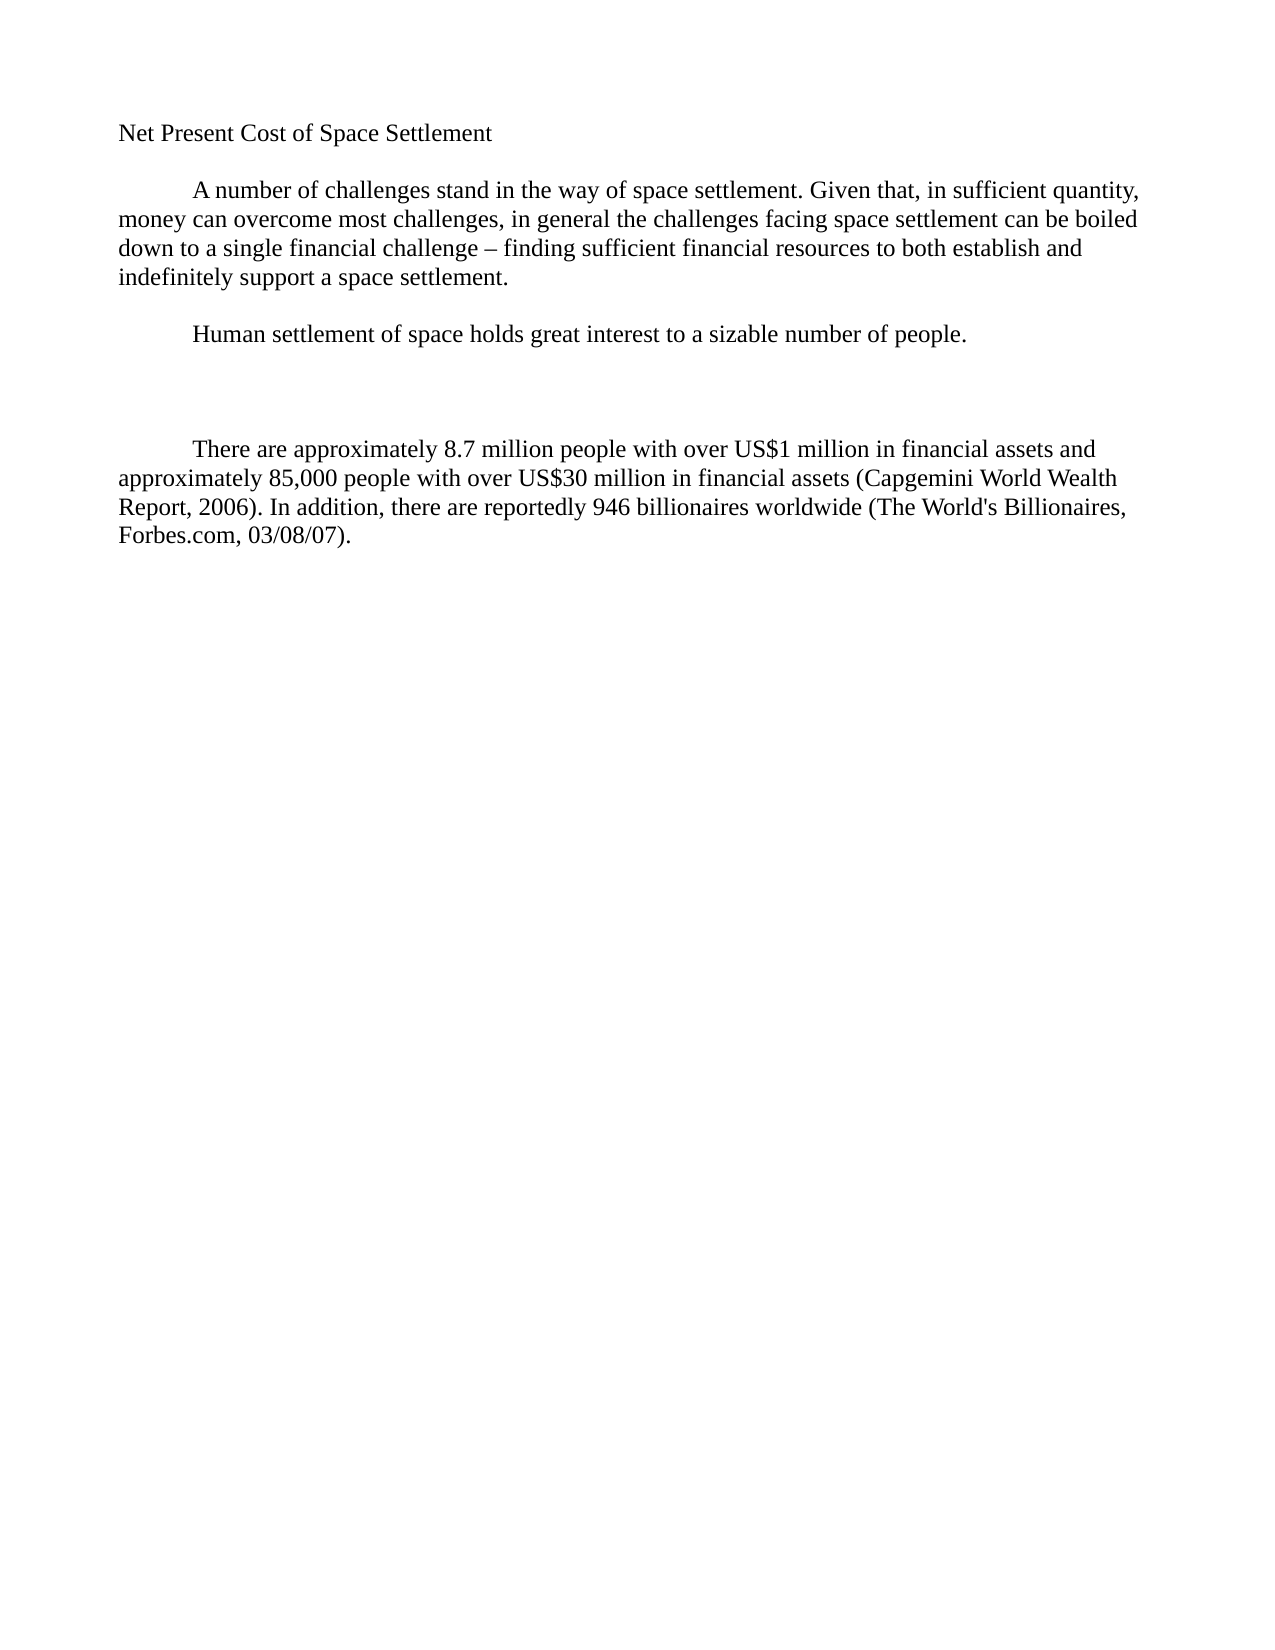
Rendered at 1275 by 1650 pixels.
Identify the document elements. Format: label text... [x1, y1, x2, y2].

text A number of challenges stand in the way of space settlement. Given that, in sufficient quantity, money can overcome most challenges, in general the challenges facing space settlement can be boiled down to a single financial challenge – finding sufficient financial resources to both establish and indefinitely support a space settlement. [118, 176, 1157, 291]
text Human settlement of space holds great interest to a sizable number of people. [118, 319, 1157, 348]
text There are approximately 8.7 million people with over US$1 million in financial assets and approximately 85,000 people with over US$30 million in financial assets (Capgemini World Wealth Report, 2006). In addition, there are reportedly 946 billionaires worldwide (The World's Billionaires, Forbes.com, 03/08/07). [118, 434, 1157, 549]
text Net Present Cost of Space Settlement [118, 118, 1157, 147]
